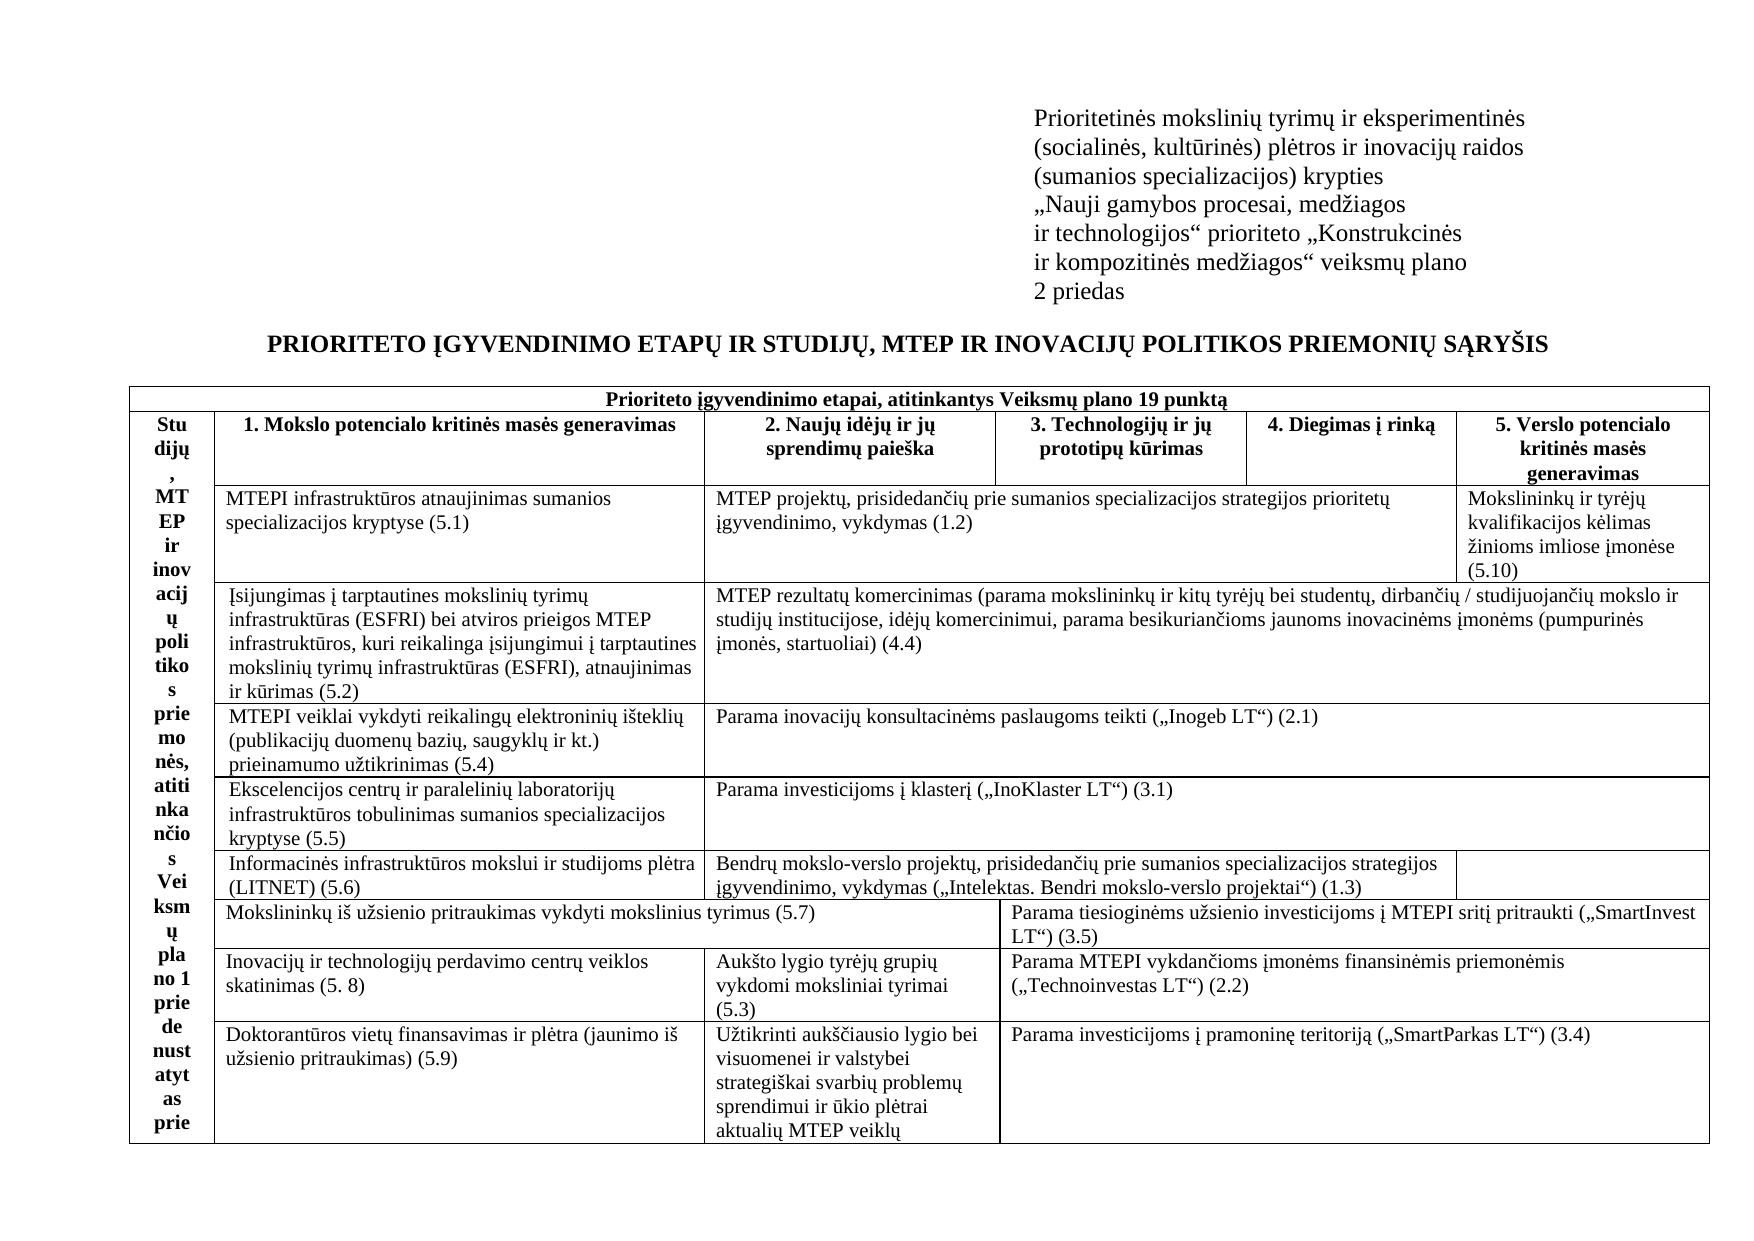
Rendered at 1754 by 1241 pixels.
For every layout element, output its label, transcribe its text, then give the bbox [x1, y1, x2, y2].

table_cell Inovacijų ir technologijų perdavimo centrų veiklos skatinimas (5. 8) [215, 949, 704, 1021]
table_cell Mokslininkų ir tyrėjų kvalifikacijos kėlimas žinioms imliose įmonėse (5.10) [1457, 486, 1709, 582]
table_cell 3. Technologijų ir jų prototipų kūrimas [996, 412, 1246, 484]
table_cell Bendrų mokslo-verslo projektų, prisidedančių prie sumanios specializacijos strategijos įgyvendinimo, vykdymas („Intelektas. Bendri mokslo-verslo projektai“) (1.3) [705, 851, 1456, 899]
table_cell MTEP rezultatų komercinimas (parama mokslininkų ir kitų tyrėjų bei studentų, dirbančių / studijuojančių mokslo ir studijų institucijose, idėjų komercinimui, parama besikuriančioms jaunoms inovacinėms įmonėms (pumpurinės įmonės, startuoliai) (4.4) [705, 583, 1709, 703]
table_cell Doktorantūros vietų finansavimas ir plėtra (jaunimo iš užsienio pritraukimas) (5.9) [215, 1022, 704, 1142]
text (sumanios specializacijos) krypties [1034, 161, 1698, 189]
table_cell 2. Naujų idėjų ir jų sprendimų paieška [705, 412, 995, 484]
table_cell Parama inovacijų konsultacinėms paslaugoms teikti („Inogeb LT“) (2.1) [705, 704, 1709, 776]
text (socialinės, kultūrinės) plėtros ir inovacijų raidos [1034, 132, 1698, 161]
text ir kompozitinės medžiagos“ veiksmų plano [1034, 247, 1698, 276]
table_cell Ekscelencijos centrų ir paralelinių laboratorijų infrastruktūros tobulinimas sumanios specializacijos kryptyse (5.5) [215, 778, 704, 849]
table_cell Parama investicijoms į pramoninę teritoriją („SmartParkas LT“) (3.4) [1001, 1022, 1709, 1142]
table_cell MTEPI infrastruktūros atnaujinimas sumanios specializacijos kryptyse (5.1) [215, 486, 704, 582]
table_cell Įsijungimas į tarptautines mokslinių tyrimų infrastruktūras (ESFRI) bei atviros prieigos MTEP infrastruktūros, kuri reikalinga įsijungimui į tarptautines mokslinių tyrimų infrastruktūras (ESFRI), atnaujinimas ir kūrimas (5.2) [215, 583, 704, 703]
table_cell MTEP projektų, prisidedančių prie sumanios specializacijos strategijos prioritetų įgyvendinimo, vykdymas (1.2) [705, 486, 1456, 582]
text Prioritetinės mokslinių tyrimų ir eksperimentinės [1034, 103, 1698, 132]
table_cell Parama investicijoms į klasterį („InoKlaster LT“) (3.1) [705, 778, 1709, 849]
table_cell 4. Diegimas į rinką [1247, 412, 1456, 484]
table_cell Studijų, MTEP ir inovacijų politikos priemonės, atitinkančios Veiksmų plano 1 priede nustatytas prie [130, 412, 214, 1142]
table_cell Parama MTEPI vykdančioms įmonėms finansinėmis priemonėmis („Technoinvestas LT“) (2.2) [1001, 949, 1709, 1021]
text ir technologijos“ prioriteto „Konstrukcinės [1034, 218, 1698, 247]
table_cell [1457, 851, 1709, 899]
table_cell Informacinės infrastruktūros mokslui ir studijoms plėtra (LITNET) (5.6) [215, 851, 704, 899]
table_header Prioriteto įgyvendinimo etapai, atitinkantys Veiksmų plano 19 punktą [130, 387, 1709, 411]
table_cell 1. Mokslo potencialo kritinės masės generavimas [215, 412, 704, 484]
table_cell Aukšto lygio tyrėjų grupių vykdomi moksliniai tyrimai (5.3) [705, 949, 999, 1021]
text PRIORITETO ĮGYVENDINIMO ETAPŲ IR STUDIJŲ, MTEP IR INOVACIJŲ POLITIKOS PRIEMONIŲ SĄRYŠIS [118, 329, 1698, 357]
text 2 priedas [1034, 276, 1698, 304]
text „Nauji gamybos procesai, medžiagos [1034, 189, 1698, 218]
table_cell Užtikrinti aukščiausio lygio bei visuomenei ir valstybei strategiškai svarbių problemų sprendimui ir ūkio plėtrai aktualių MTEP veiklų [705, 1022, 999, 1142]
table_cell Parama tiesioginėms užsienio investicijoms į MTEPI sritį pritraukti („SmartInvest LT“) (3.5) [1001, 900, 1709, 948]
table_cell Mokslininkų iš užsienio pritraukimas vykdyti mokslinius tyrimus (5.7) [215, 900, 999, 948]
table_cell MTEPI veiklai vykdyti reikalingų elektroninių išteklių (publikacijų duomenų bazių, saugyklų ir kt.) prieinamumo užtikrinimas (5.4) [215, 704, 704, 776]
table_cell 5. Verslo potencialo kritinės masės generavimas [1457, 412, 1709, 484]
